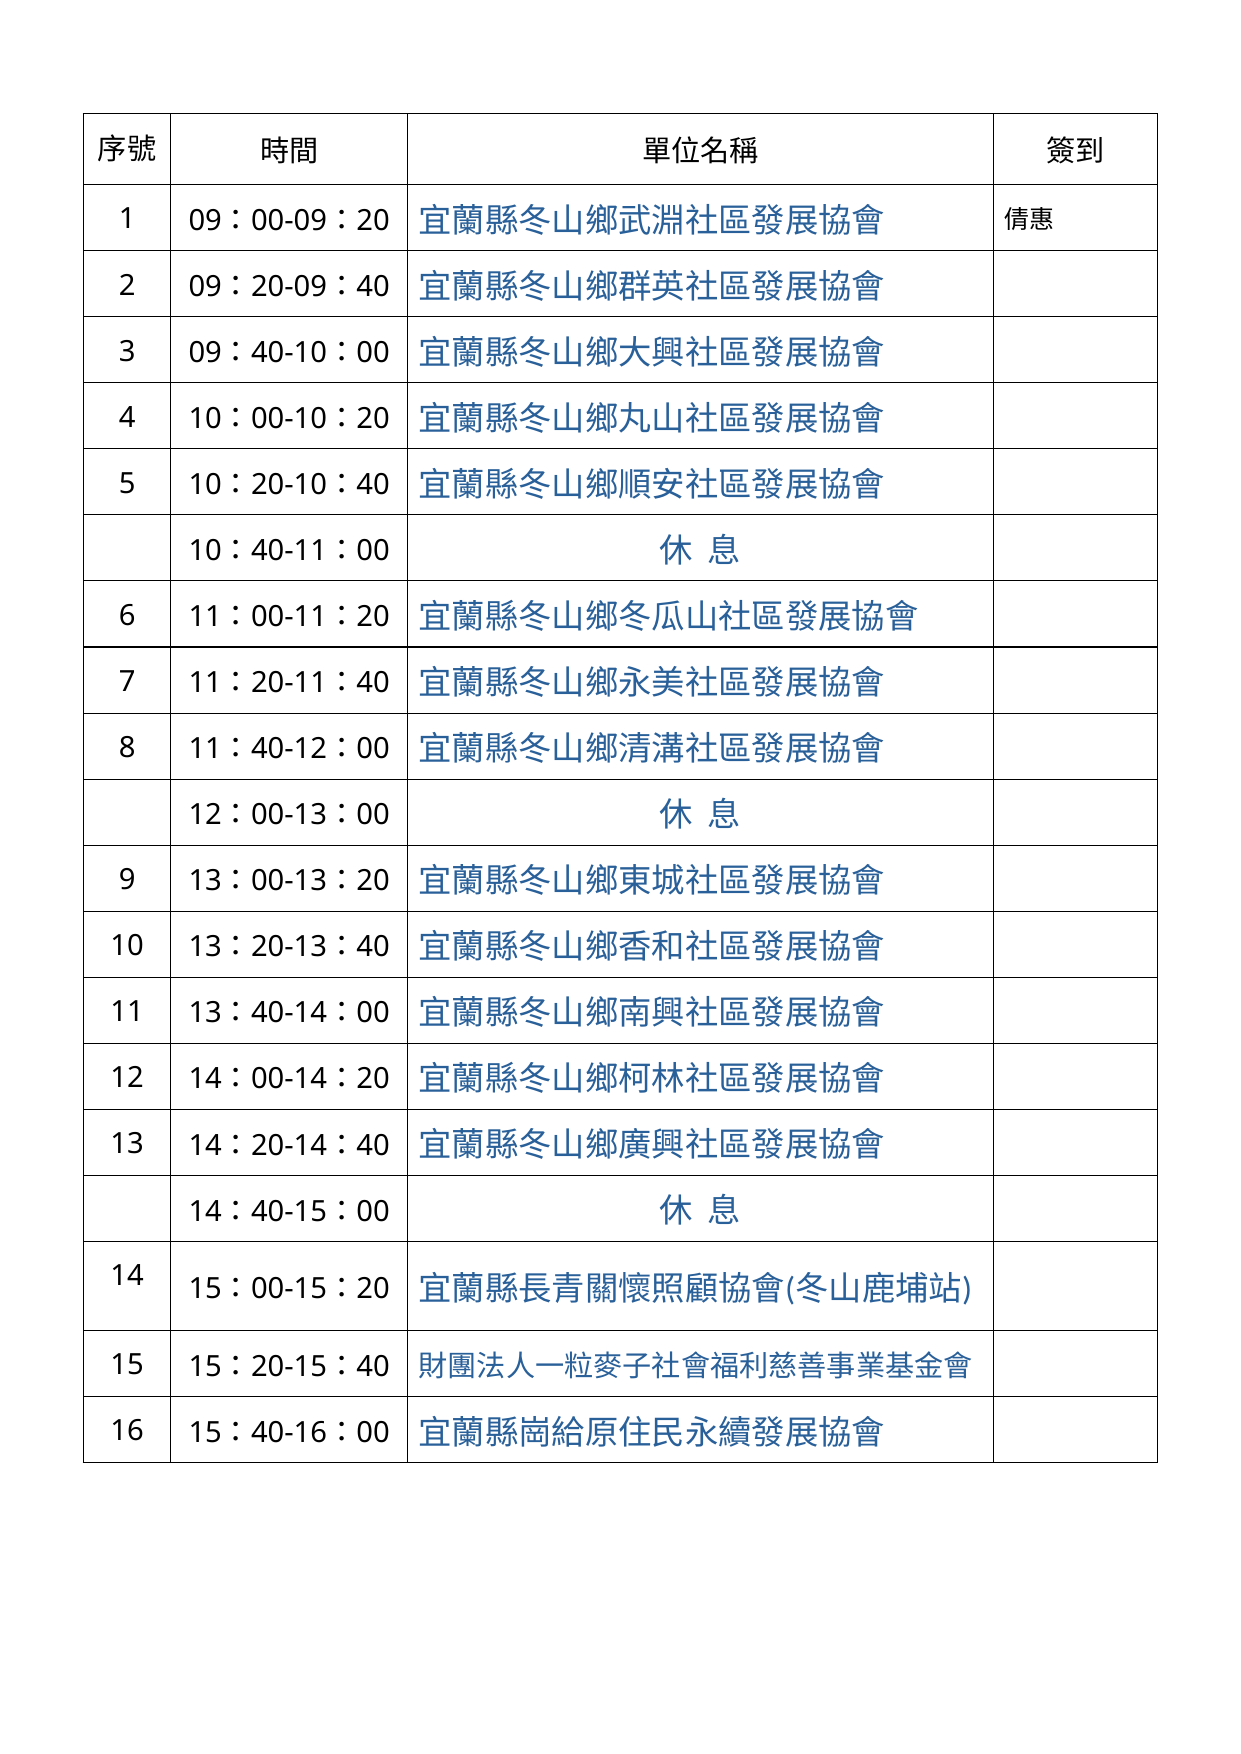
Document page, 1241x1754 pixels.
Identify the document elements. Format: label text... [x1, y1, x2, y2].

table_cell 09：40-10：00 [171, 317, 407, 382]
table_cell 7 [84, 648, 170, 712]
table_cell 宜蘭縣冬山鄉武淵社區發展協會 [408, 185, 993, 250]
table_cell 14：40-15：00 [171, 1176, 407, 1241]
table_cell 休 息 [408, 1176, 993, 1241]
table_cell 8 [84, 714, 170, 778]
table_cell 9 [84, 846, 170, 911]
table_cell 15：00-15：20 [171, 1242, 407, 1330]
table_cell [994, 780, 1157, 844]
table_cell 宜蘭縣冬山鄉群英社區發展協會 [408, 251, 993, 316]
table_cell 13：40-14：00 [171, 978, 407, 1043]
table_cell [994, 581, 1157, 646]
table_cell [994, 515, 1157, 580]
table_cell 宜蘭縣冬山鄉南興社區發展協會 [408, 978, 993, 1043]
table_cell 1 [84, 185, 170, 250]
table_cell [994, 978, 1157, 1043]
table_cell 財團法人一粒麥子社會福利慈善事業基金會 [408, 1331, 993, 1396]
table_cell [994, 912, 1157, 977]
table_cell 宜蘭縣崗給原住民永續發展協會 [408, 1397, 993, 1462]
table_cell 宜蘭縣冬山鄉清溝社區發展協會 [408, 714, 993, 778]
table_cell 宜蘭縣冬山鄉廣興社區發展協會 [408, 1110, 993, 1175]
table_cell 11 [84, 978, 170, 1043]
table_cell 15 [84, 1331, 170, 1396]
table_cell 宜蘭縣冬山鄉順安社區發展協會 [408, 449, 993, 514]
table_cell 09：00-09：20 [171, 185, 407, 250]
table_cell [994, 1176, 1157, 1241]
table_cell 休 息 [408, 780, 993, 844]
table_cell [994, 317, 1157, 382]
table_cell 宜蘭縣冬山鄉柯林社區發展協會 [408, 1044, 993, 1109]
table_cell 休 息 [408, 515, 993, 580]
table_cell [994, 251, 1157, 316]
table_cell [994, 714, 1157, 778]
table_cell [994, 1044, 1157, 1109]
table_cell [994, 383, 1157, 448]
table_cell [994, 1397, 1157, 1462]
table_cell 宜蘭縣冬山鄉永美社區發展協會 [408, 648, 993, 712]
table_cell 10：40-11：00 [171, 515, 407, 580]
table_cell [994, 1242, 1157, 1330]
table_cell 倩惠 [994, 185, 1157, 250]
table_cell 13：00-13：20 [171, 846, 407, 911]
table_cell 14：00-14：20 [171, 1044, 407, 1109]
table_header 單位名稱 [408, 114, 993, 184]
table_cell [84, 515, 170, 580]
table_cell 宜蘭縣長青關懷照顧協會(冬山鹿埔站) [408, 1242, 993, 1330]
table_cell 15：40-16：00 [171, 1397, 407, 1462]
table_cell 5 [84, 449, 170, 514]
table_cell 宜蘭縣冬山鄉冬瓜山社區發展協會 [408, 581, 993, 646]
table_cell 11：20-11：40 [171, 648, 407, 712]
table_header 簽到 [994, 114, 1157, 184]
table_cell 宜蘭縣冬山鄉東城社區發展協會 [408, 846, 993, 911]
table_cell 宜蘭縣冬山鄉香和社區發展協會 [408, 912, 993, 977]
table_cell 3 [84, 317, 170, 382]
table_cell 11：40-12：00 [171, 714, 407, 778]
table_cell 宜蘭縣冬山鄉丸山社區發展協會 [408, 383, 993, 448]
table_cell 10 [84, 912, 170, 977]
table_cell 16 [84, 1397, 170, 1462]
table_cell 2 [84, 251, 170, 316]
table_cell 15：20-15：40 [171, 1331, 407, 1396]
table_cell 12：00-13：00 [171, 780, 407, 844]
table_cell 10：20-10：40 [171, 449, 407, 514]
table_cell 13：20-13：40 [171, 912, 407, 977]
table_cell [994, 449, 1157, 514]
table_cell 11：00-11：20 [171, 581, 407, 646]
table_cell [994, 648, 1157, 712]
table_cell 13 [84, 1110, 170, 1175]
table_cell 12 [84, 1044, 170, 1109]
table_header 時間 [171, 114, 407, 184]
table_cell [994, 846, 1157, 911]
table_cell 14：20-14：40 [171, 1110, 407, 1175]
table_cell [994, 1110, 1157, 1175]
table_cell 6 [84, 581, 170, 646]
table_cell 宜蘭縣冬山鄉大興社區發展協會 [408, 317, 993, 382]
table_cell 4 [84, 383, 170, 448]
table_cell [84, 780, 170, 844]
table_cell 09：20-09：40 [171, 251, 407, 316]
table_header 序號 [84, 114, 170, 184]
table_cell 14 [84, 1242, 170, 1330]
table_cell [84, 1176, 170, 1241]
table_cell [994, 1331, 1157, 1396]
table_cell 10：00-10：20 [171, 383, 407, 448]
